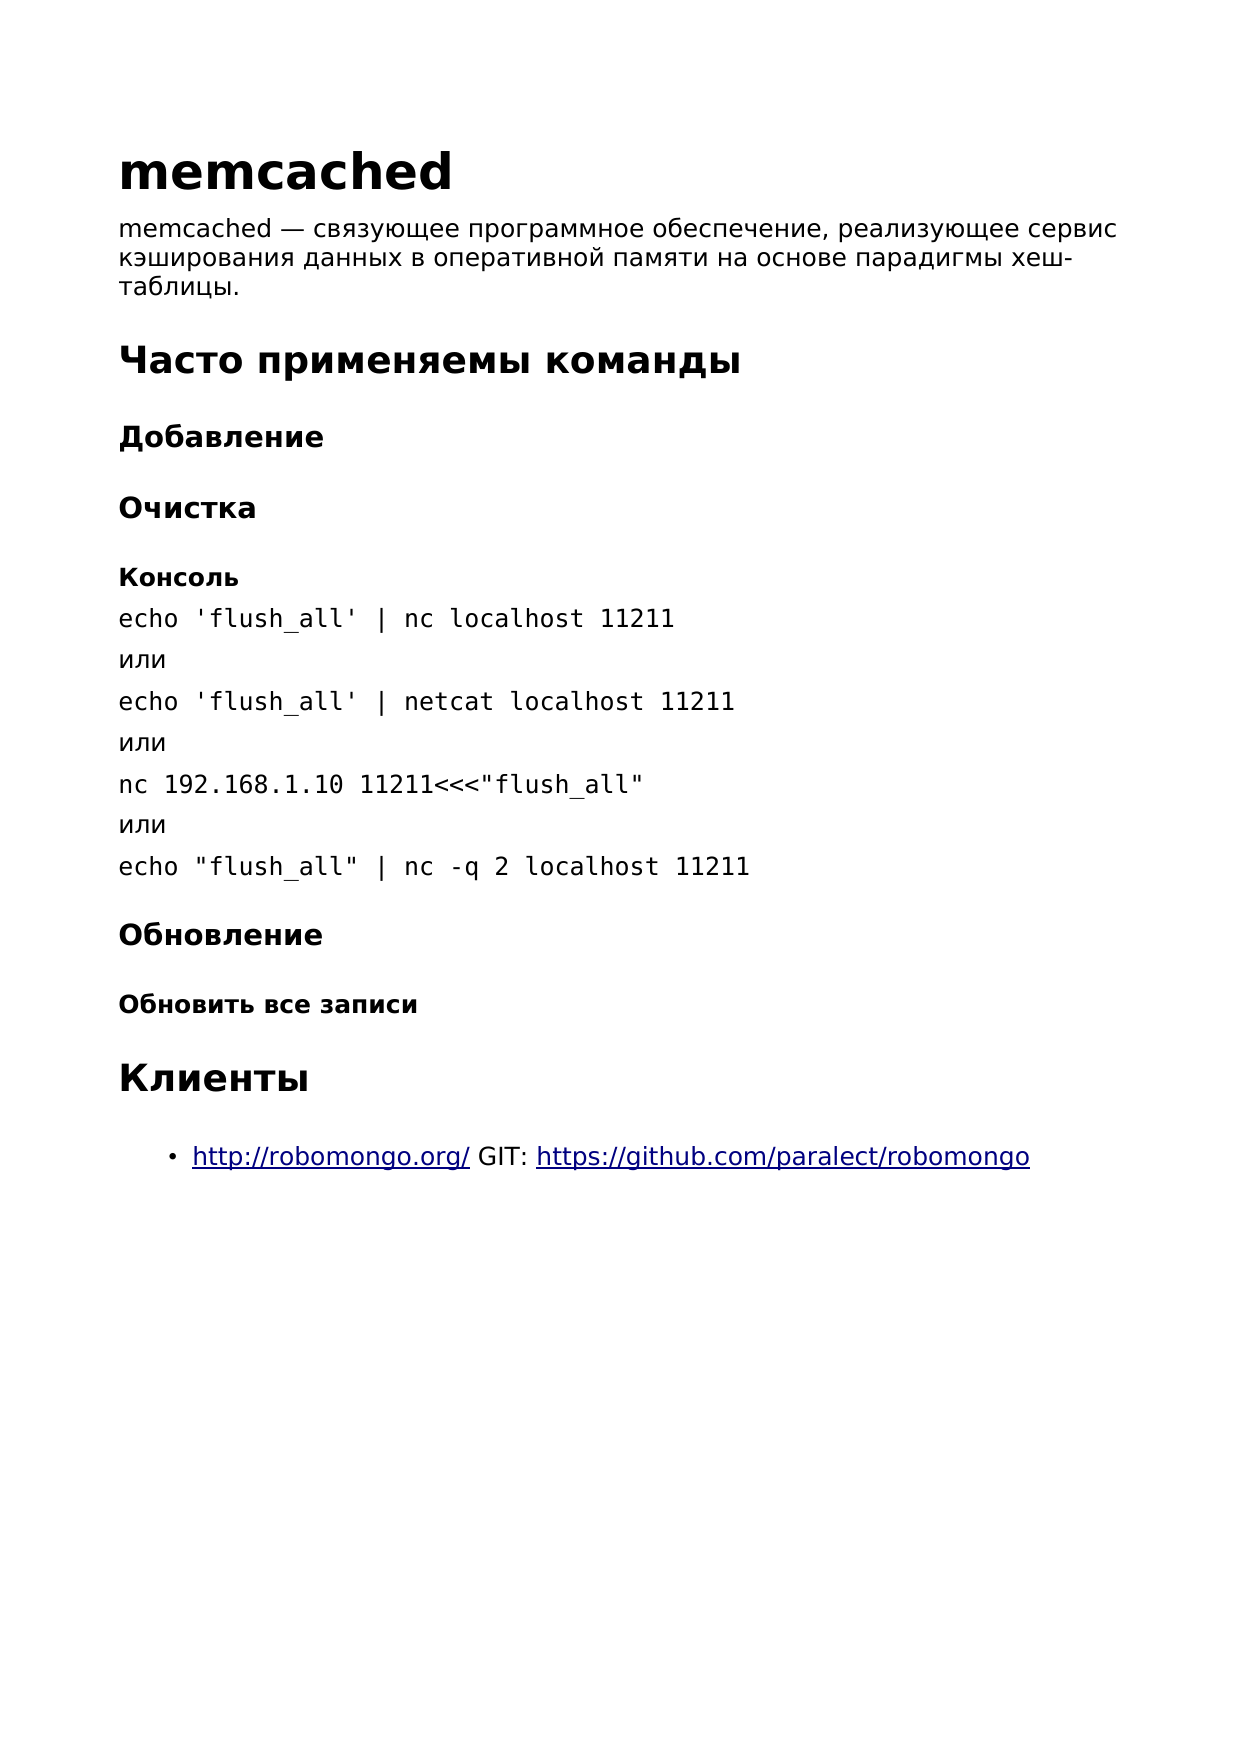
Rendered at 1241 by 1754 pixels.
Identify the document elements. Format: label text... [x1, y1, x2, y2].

subtitle Добавление [118, 420, 1122, 454]
text echo 'flush_all' | netcat localhost 11211 [118, 687, 1122, 716]
list http://robomongo.org/ GIT: https://github.com/paralect/robomongo [177, 1142, 1122, 1171]
subtitle Часто применяемы команды [118, 339, 1122, 382]
text или [118, 811, 1122, 840]
text nc 192.168.1.10 11211<<<"flush_all" [118, 770, 1122, 799]
subtitle memcached [118, 143, 1122, 201]
text memcached — связующее программное обеспечение, реализующее сервис кэширования данных в оперативной памяти на основе парадигмы хеш-таблицы. [118, 214, 1122, 301]
text или [118, 728, 1122, 757]
subtitle Консоль [118, 563, 1122, 592]
subtitle Клиенты [118, 1056, 1122, 1100]
subtitle Очистка [118, 491, 1122, 525]
text echo "flush_all" | nc -q 2 localhost 11211 [118, 852, 1122, 882]
text или [118, 646, 1122, 675]
subtitle Обновить все записи [118, 990, 1122, 1019]
text echo 'flush_all' | nc localhost 11211 [118, 604, 1122, 634]
subtitle Обновление [118, 918, 1122, 952]
